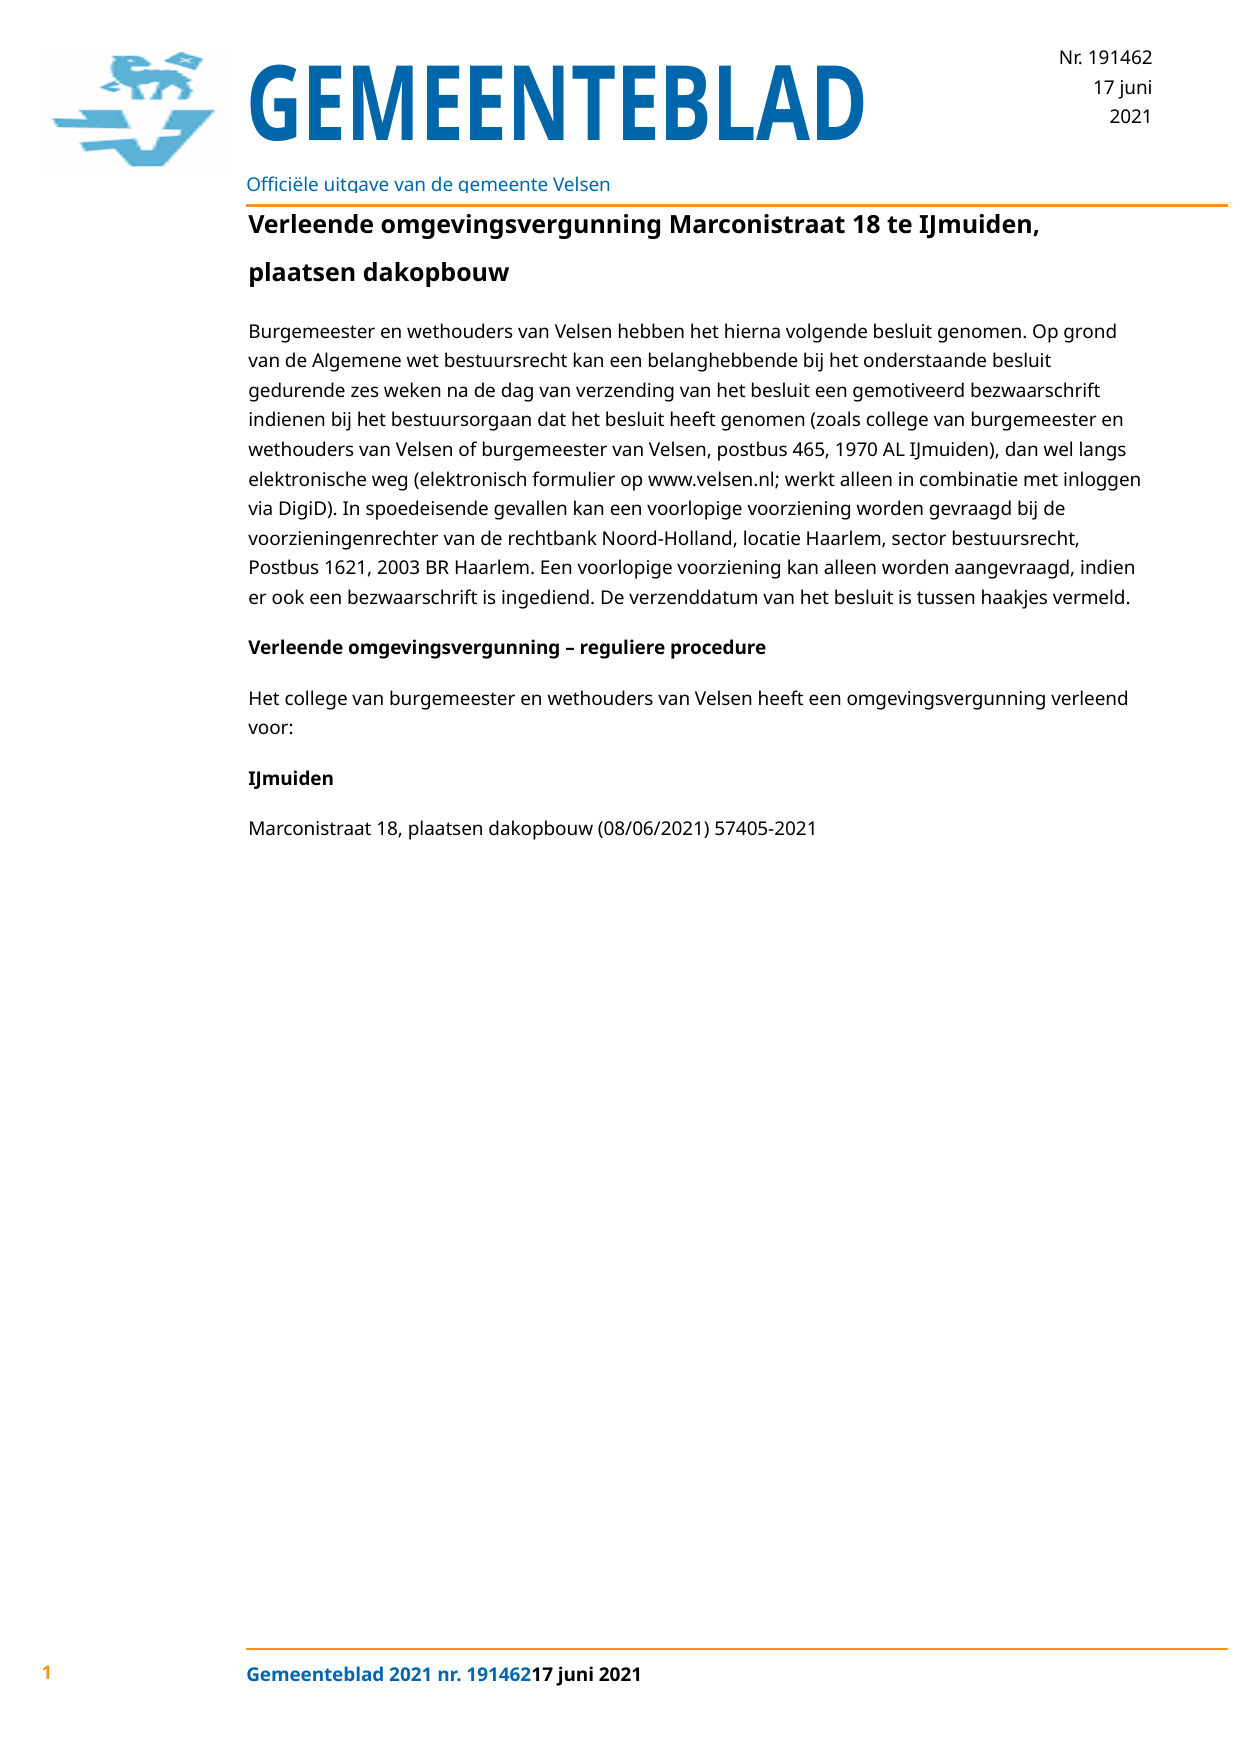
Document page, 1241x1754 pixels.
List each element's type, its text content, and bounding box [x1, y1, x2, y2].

picture [41, 47, 231, 172]
text Verleende omgevingsvergunning – reguliere procedure [248, 634, 1152, 660]
text Burgemeester en wethouders van Velsen hebben het hierna volgende besluit genomen. Op grond van de Algemene wet bestuursrecht kan een belanghebbende bij het onderstaande besluit gedurende zes weken na de dag van verzending van het besluit een gemotiveerd bezwaarschrift indienen bij het bestuursorgaan dat het besluit heeft genomen (zoals college van burgemeester en wethouders van Velsen of burgemeester van Velsen, postbus 465, 1970 AL IJmuiden), dan wel langs elektronische weg (elektronisch formulier op www.velsen.nl; werkt alleen in combinatie met inloggen via DigiD). In spoedeisende gevallen kan een voorlopige voorziening worden gevraagd bij de voorzieningenrechter van de rechtbank Noord-Holland, locatie Haarlem, sector bestuursrecht, Postbus 1621, 2003 BR Haarlem. Een voorlopige voorziening kan alleen worden aangevraagd, indien er ook een bezwaarschrift is ingediend. De verzenddatum van het besluit is tussen haakjes vermeld. [248, 318, 1152, 610]
text IJmuiden [248, 765, 1152, 791]
text Verleende omgevingsvergunning Marconistraat 18 te IJmuiden, plaatsen dakopbouw [248, 207, 1152, 288]
text Het college van burgemeester en wethouders van Velsen heeft een omgevingsvergunning verleend voor: [248, 685, 1152, 740]
text Marconistraat 18, plaatsen dakopbouw (08/06/2021) 57405-2021 [248, 815, 1152, 841]
